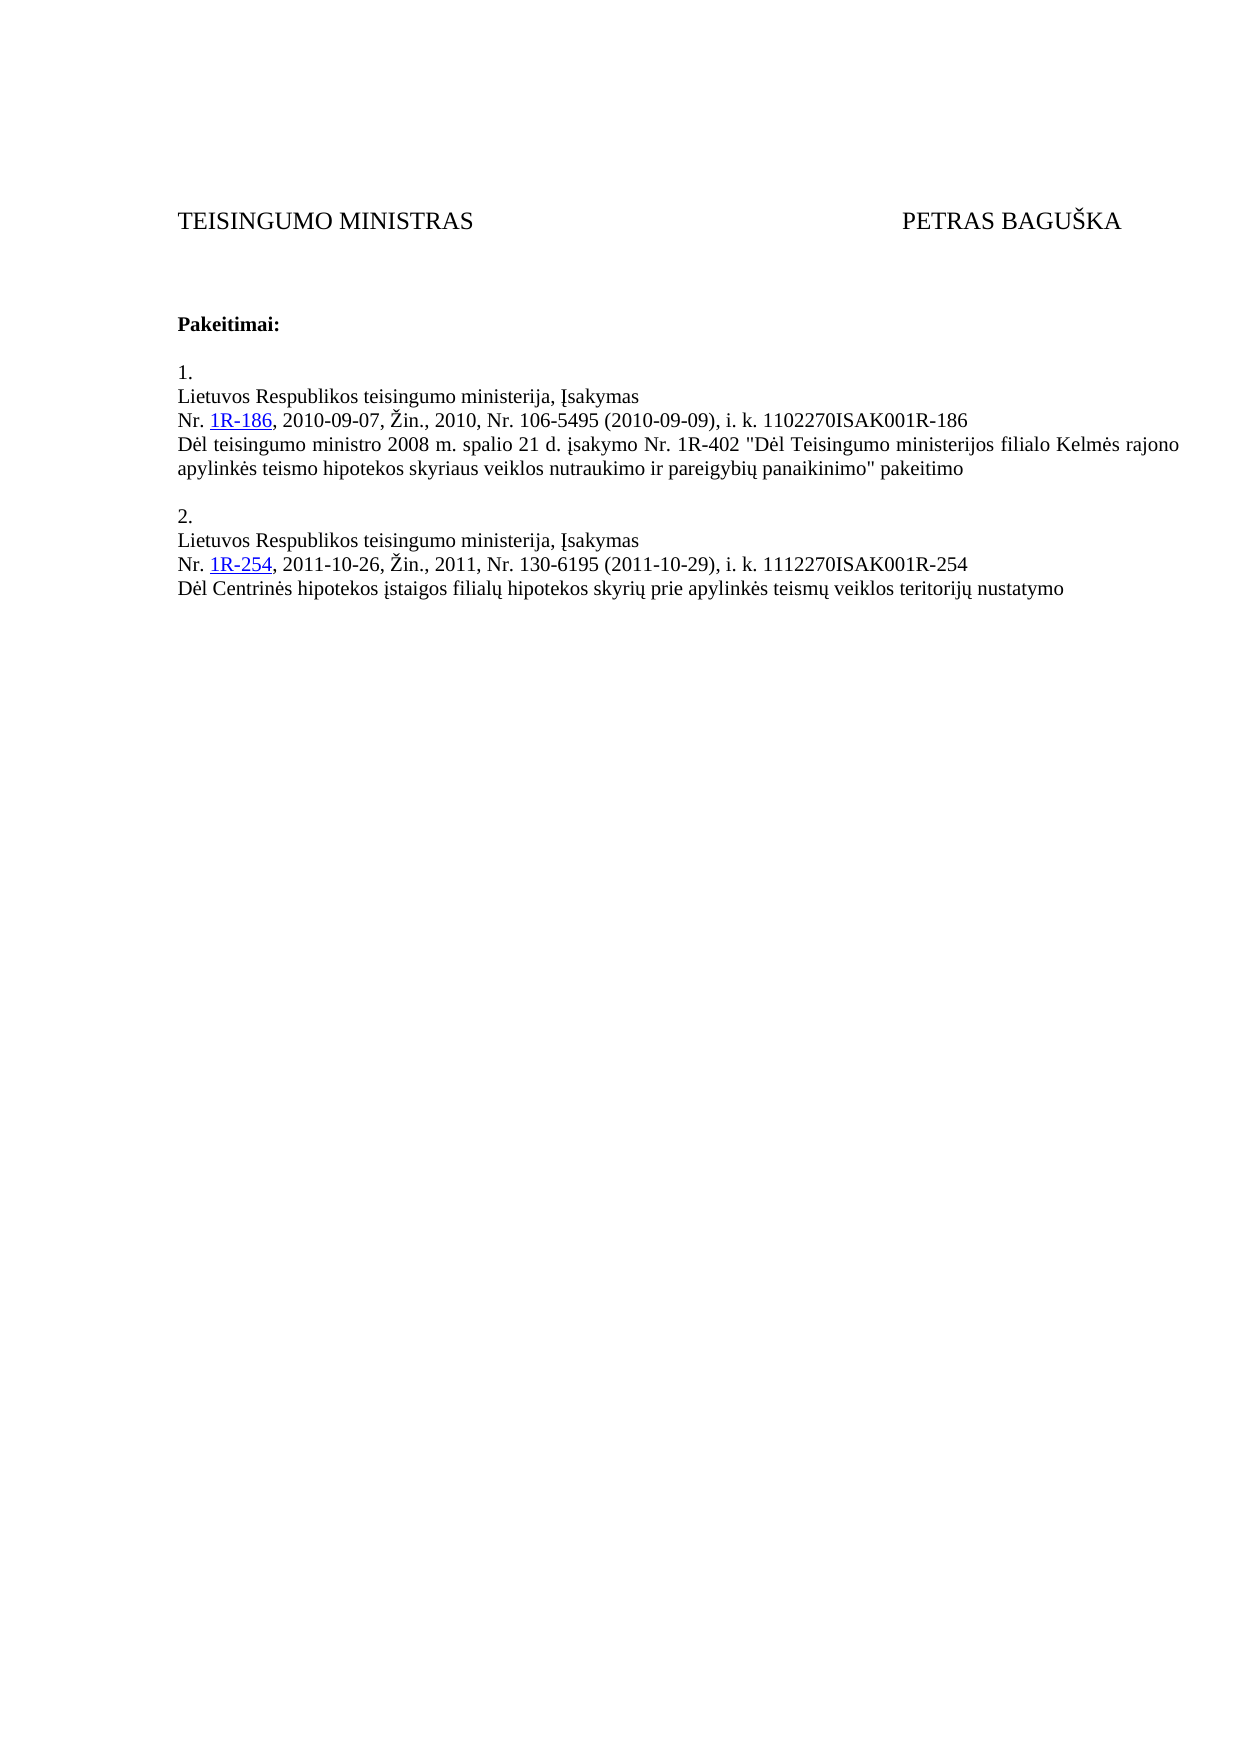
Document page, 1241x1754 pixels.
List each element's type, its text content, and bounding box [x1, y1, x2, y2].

text Dėl teisingumo ministro 2008 m. spalio 21 d. įsakymo Nr. 1R-402 "Dėl Teisingumo ministerijos filialo Kelmės rajono apylinkės teismo hipotekos skyriaus veiklos nutraukimo ir pareigybių panaikinimo" pakeitimo [177, 432, 1181, 480]
text TEISINGUMO MINISTRAS PETRAS BAGUŠKA [177, 206, 1181, 235]
text 2. [177, 504, 1181, 528]
text 1. [177, 360, 1181, 384]
text Nr. 1R-254, 2011-10-26, Žin., 2011, Nr. 130-6195 (2011-10-29), i. k. 1112270ISAK001R-254 [177, 552, 1181, 576]
text Lietuvos Respublikos teisingumo ministerija, Įsakymas [177, 384, 1181, 408]
text Dėl Centrinės hipotekos įstaigos filialų hipotekos skyrių prie apylinkės teismų veiklos teritorijų nustatymo [177, 576, 1181, 600]
text Lietuvos Respublikos teisingumo ministerija, Įsakymas [177, 528, 1181, 552]
text Nr. 1R-186, 2010-09-07, Žin., 2010, Nr. 106-5495 (2010-09-09), i. k. 1102270ISAK001R-186 [177, 408, 1181, 432]
text Pakeitimai: [177, 312, 1181, 336]
